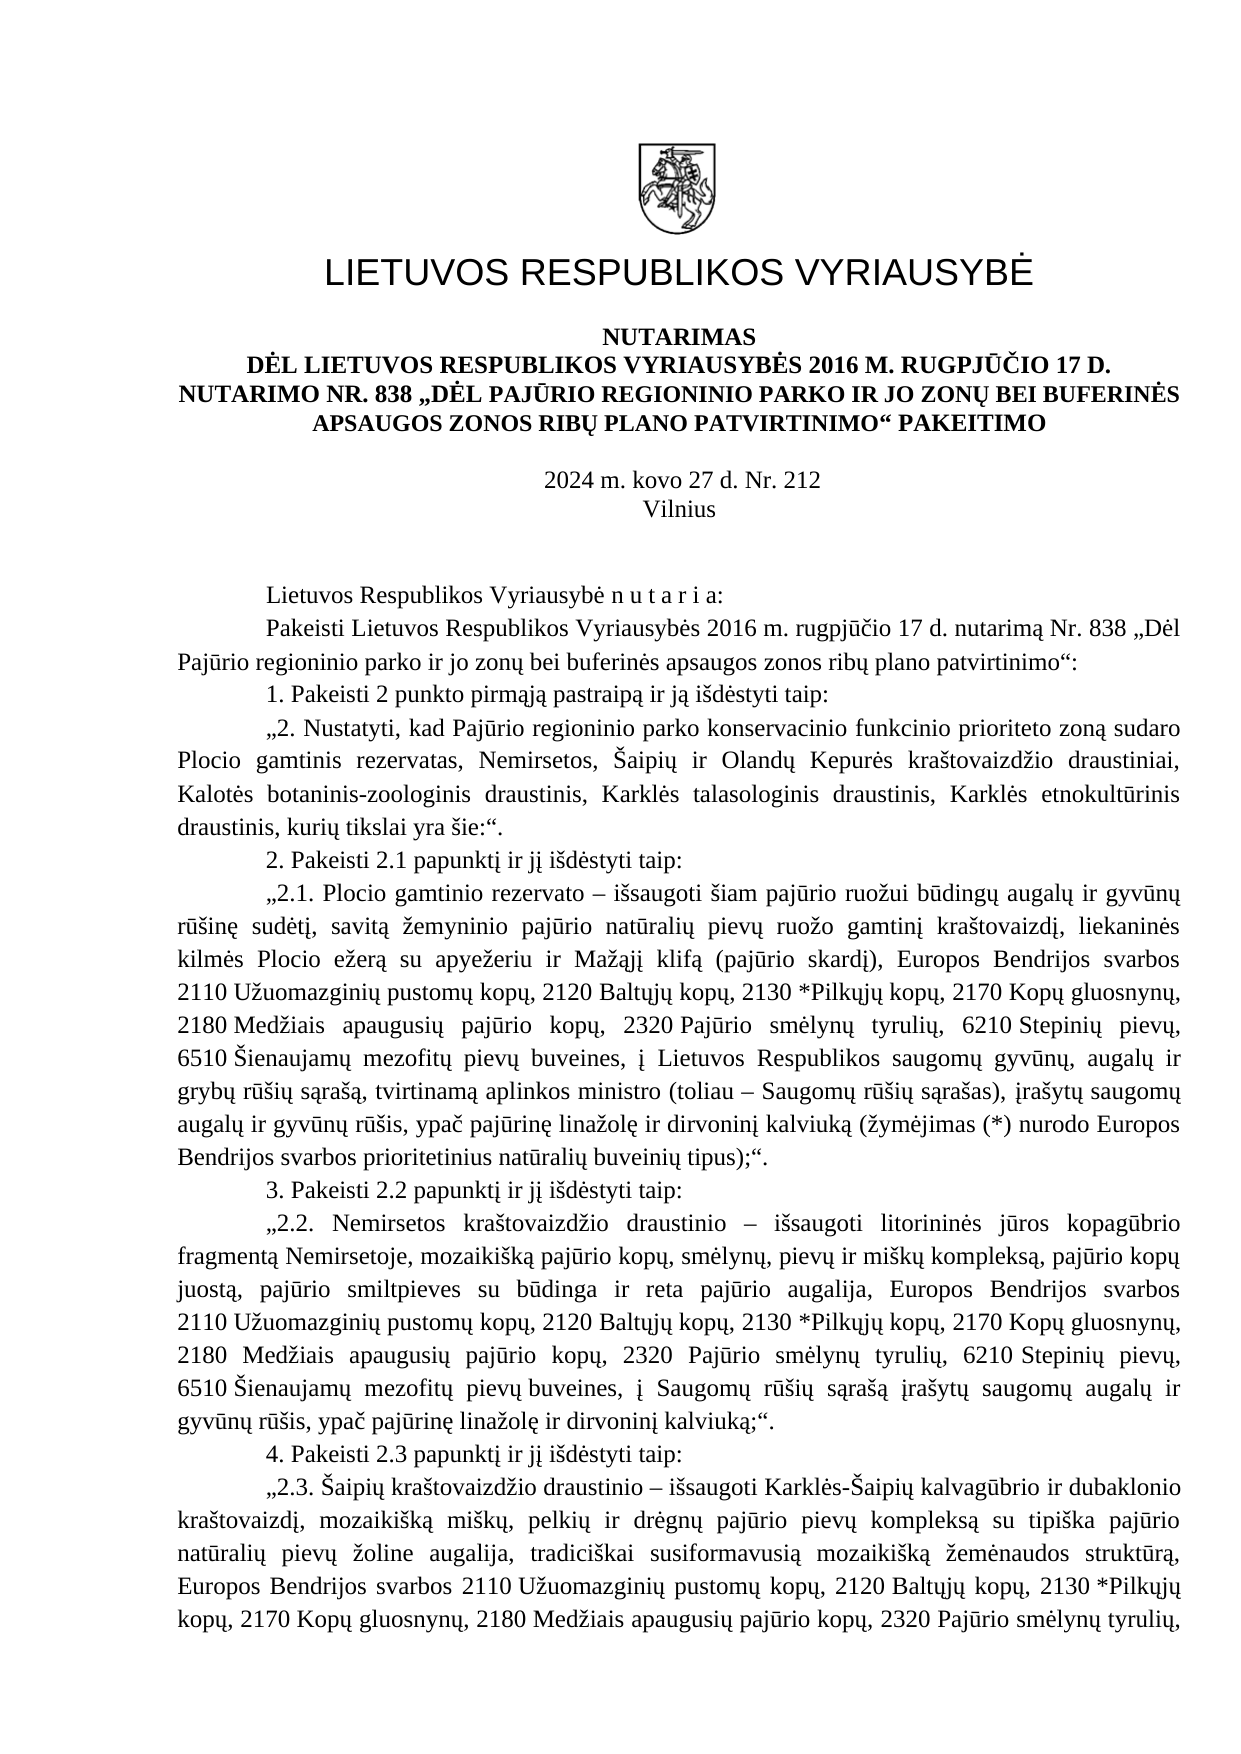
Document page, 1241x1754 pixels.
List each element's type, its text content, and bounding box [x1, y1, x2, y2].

text nutarimas [177, 322, 1181, 351]
text 4. Pakeisti 2.3 papunktį ir jį išdėstyti taip: [177, 1439, 1181, 1468]
text 2. Pakeisti 2.1 papunktį ir jį išdėstyti taip: [177, 845, 1181, 873]
text Lietuvos Respublikos Vyriausybė nutaria: [177, 581, 1181, 609]
text Vilnius [177, 494, 1181, 523]
text „2. Nustatyti, kad Pajūrio regioninio parko konservacinio funkcinio prioriteto zoną sudaro Plocio gamtinis rezervatas, Nemirsetos, Šaipių ir Olandų Kepurės kraštovaizdžio draustiniai, Kalotės botaninis-zoologinis draustinis, Karklės talasologinis draustinis, Karklės etnokultūrinis draustinis, kurių tikslai yra šie:“. [177, 713, 1181, 840]
text 3. Pakeisti 2.2 papunktį ir jį išdėstyti taip: [177, 1175, 1181, 1204]
text 2024 m. kovo 27 d. Nr. 212 [177, 466, 1181, 494]
text DĖL LIETUVOS RESPUBLIKOS VYRIAUSYBĖS 2016 M. RUGPJŪČIO 17 D. NUTARIMO NR. 838 „DĖL PAJŪRIO REGIONINIO PARKO IR JO ZONŲ BEI BUFERINĖS APSAUGOS ZONOS RIBŲ PLANO PATVIRTINIMO“ PAKEITIMO [177, 351, 1181, 437]
text „2.2. Nemirsetos kraštovaizdžio draustinio – išsaugoti litorininės jūros kopagūbrio fragmentą Nemirsetoje, mozaikišką pajūrio kopų, smėlynų, pievų ir miškų kompleksą, pajūrio kopų juostą, pajūrio smiltpieves su būdinga ir reta pajūrio augalija, Europos Bendrijos svarbos 2110 Užuomazginių pustomų kopų, 2120 Baltųjų kopų, 2130 *Pilkųjų kopų, 2170 Kopų gluosnynų, 2180 Medžiais apaugusių pajūrio kopų, 2320 Pajūrio smėlynų tyrulių, 6210 Stepinių pievų, 6510 Šienaujamų mezofitų pievų buveines, į Saugomų rūšių sąrašą įrašytų saugomų augalų ir gyvūnų rūšis, ypač pajūrinę linažolę ir dirvoninį kalviuką;“. [177, 1208, 1181, 1435]
text „2.3. Šaipių kraštovaizdžio draustinio – išsaugoti Karklės-Šaipių kalvagūbrio ir dubaklonio kraštovaizdį, mozaikišką miškų, pelkių ir drėgnų pajūrio pievų kompleksą su tipiška pajūrio natūralių pievų žoline augalija, tradiciškai susiformavusią mozaikišką žemėnaudos struktūrą, Europos Bendrijos svarbos 2110 Užuomazginių pustomų kopų, 2120 Baltųjų kopų, 2130 *Pilkųjų kopų, 2170 Kopų gluosnynų, 2180 Medžiais apaugusių pajūrio kopų, 2320 Pajūrio smėlynų tyrulių, [177, 1472, 1181, 1633]
text „2.1. Plocio gamtinio rezervato – išsaugoti šiam pajūrio ruožui būdingų augalų ir gyvūnų rūšinę sudėtį, savitą žemyninio pajūrio natūralių pievų ruožo gamtinį kraštovaizdį, liekaninės kilmės Plocio ežerą su apyežeriu ir Mažąjį klifą (pajūrio skardį), Europos Bendrijos svarbos 2110 Užuomazginių pustomų kopų, 2120 Baltųjų kopų, 2130 *Pilkųjų kopų, 2170 Kopų gluosnynų, 2180 Medžiais apaugusių pajūrio kopų, 2320 Pajūrio smėlynų tyrulių, 6210 Stepinių pievų, 6510 Šienaujamų mezofitų pievų buveines, į Lietuvos Respublikos saugomų gyvūnų, augalų ir grybų rūšių sąrašą, tvirtinamą aplinkos ministro (toliau – Saugomų rūšių sąrašas), įrašytų saugomų augalų ir gyvūnų rūšis, ypač pajūrinę linažolę ir dirvoninį kalviuką (žymėjimas (*) nurodo Europos Bendrijos svarbos prioritetinius natūralių buveinių tipus);“. [177, 878, 1181, 1171]
text Pakeisti Lietuvos Respublikos Vyriausybės 2016 m. rugpjūčio 17 d. nutarimą Nr. 838 „Dėl Pajūrio regioninio parko ir jo zonų bei buferinės apsaugos zonos ribų plano patvirtinimo“: [177, 613, 1181, 675]
text 1. Pakeisti 2 punkto pirmąją pastraipą ir ją išdėstyti taip: [177, 679, 1181, 708]
text Lietuvos Respublikos Vyriausybė [177, 250, 1181, 293]
